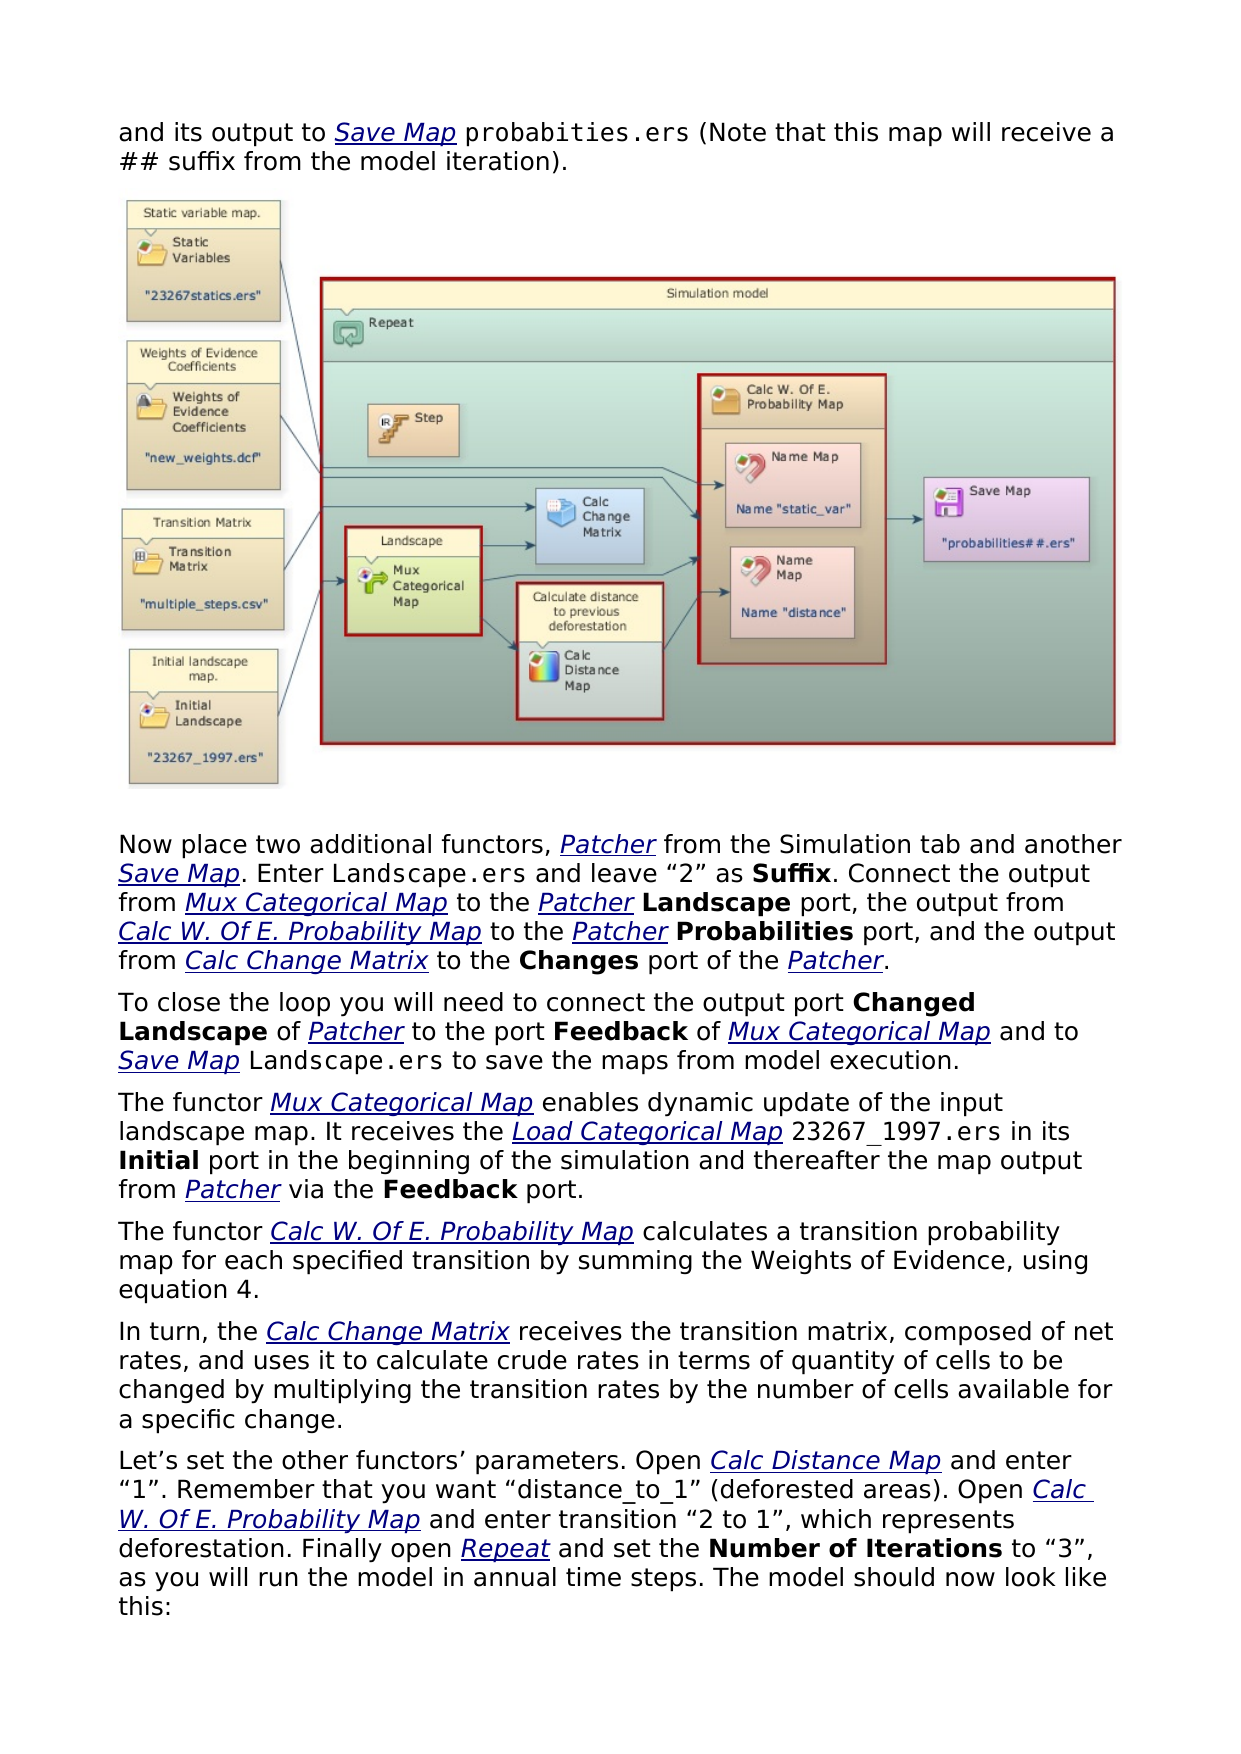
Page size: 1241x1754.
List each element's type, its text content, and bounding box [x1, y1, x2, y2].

text The functor Calc W. Of E. Probability Map calculates a transition probability map for each specified transition by summing the Weights of Evidence, using equation 4. [118, 1217, 1122, 1305]
text To close the loop you will need to connect the output port Changed Landscape of Patcher to the port Feedback of Mux Categorical Map and to Save Map Landscape.ers to save the maps from model execution. [118, 988, 1122, 1076]
text In turn, the Calc Change Matrix receives the transition matrix, composed of net rates, and uses it to calculate crude rates in terms of quantity of cells to be changed by multiplying the transition rates by the number of cells available for a specific change. [118, 1317, 1122, 1434]
text and its output to Save Map probabities.ers (Note that this map will receive a ## suffix from the model iteration). [118, 118, 1122, 176]
text The functor Mux Categorical Map enables dynamic update of the input landscape map. It receives the Load Categorical Map 23267_1997.ers in its Initial port in the beginning of the simulation and thereafter the map output from Patcher via the Feedback port. [118, 1088, 1122, 1205]
text Now place two additional functors, Patcher from the Simulation tab and another Save Map. Enter Landscape.ers and leave “2” as Suffix. Connect the output from Mux Categorical Map to the Patcher Landscape port, the output from Calc W. Of E. Probability Map to the Patcher Probabilities port, and the output from Calc Change Matrix to the Changes port of the Patcher. [118, 830, 1122, 976]
picture [118, 188, 1123, 789]
text Let’s set the other functors’ parameters. Open Calc Distance Map and enter “1”. Remember that you want “distance_to_1” (deforested areas). Open Calc W. Of E. Probability Map and enter transition “2 to 1”, which represents deforestation. Finally open Repeat and set the Number of Iterations to “3”, as you will run the model in annual time steps. The model should now look like this: [118, 1446, 1122, 1621]
